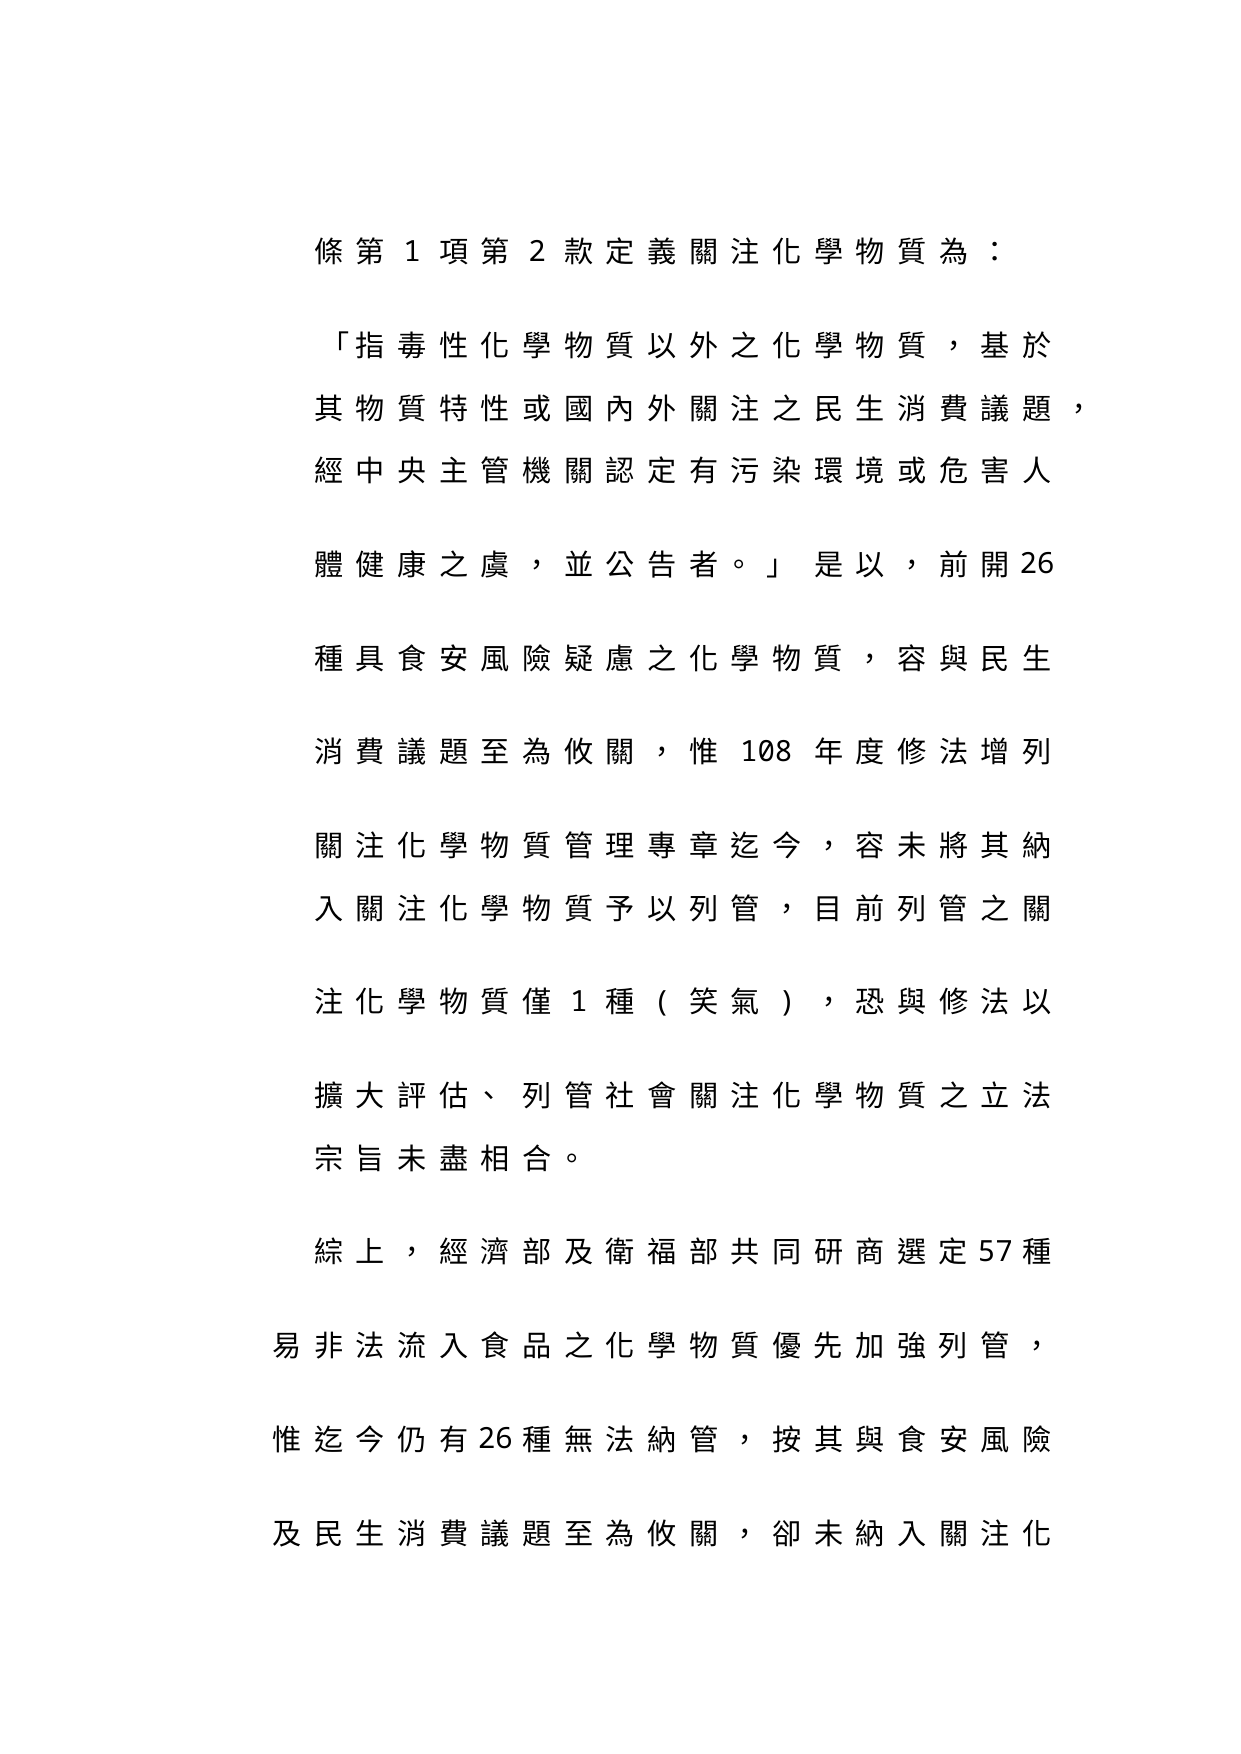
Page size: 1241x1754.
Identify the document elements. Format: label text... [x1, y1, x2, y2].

text 復依據毒性及關注化學物質管理法第3條第1項第2款定義關注化學物質為：「指毒性化學物質以外之化學物質，基於其物質特性或國內外關注之民生消費議題，經中央主管機關認定有污染環境或危害人體健康之虞，並公告者。」是以，前開26種具食安風險疑慮之化學物質，容與民生消費議題至為攸關，惟108年度修法增列關注化學物質管理專章迄今，容未將其納入關注化學物質予以列管，目前列管之關注化學物質僅1種(笑氣)，恐與修法以擴大評估、列管社會關注化學物質之立法宗旨未盡相合。 [271, 177, 1058, 1177]
text 綜上，經濟部及衛福部共同研商選定57種易非法流入食品之化學物質優先加強列管，惟迄今仍有26種無法納管，按其與食安風險及民生消費議題至為攸關，卻未納入關注化學物質依法列管，恐形成食安風險管理漏洞，亦與擴大評估、列管社會關注化學物質之立法宗旨未盡相合。 [242, 1177, 1058, 1552]
